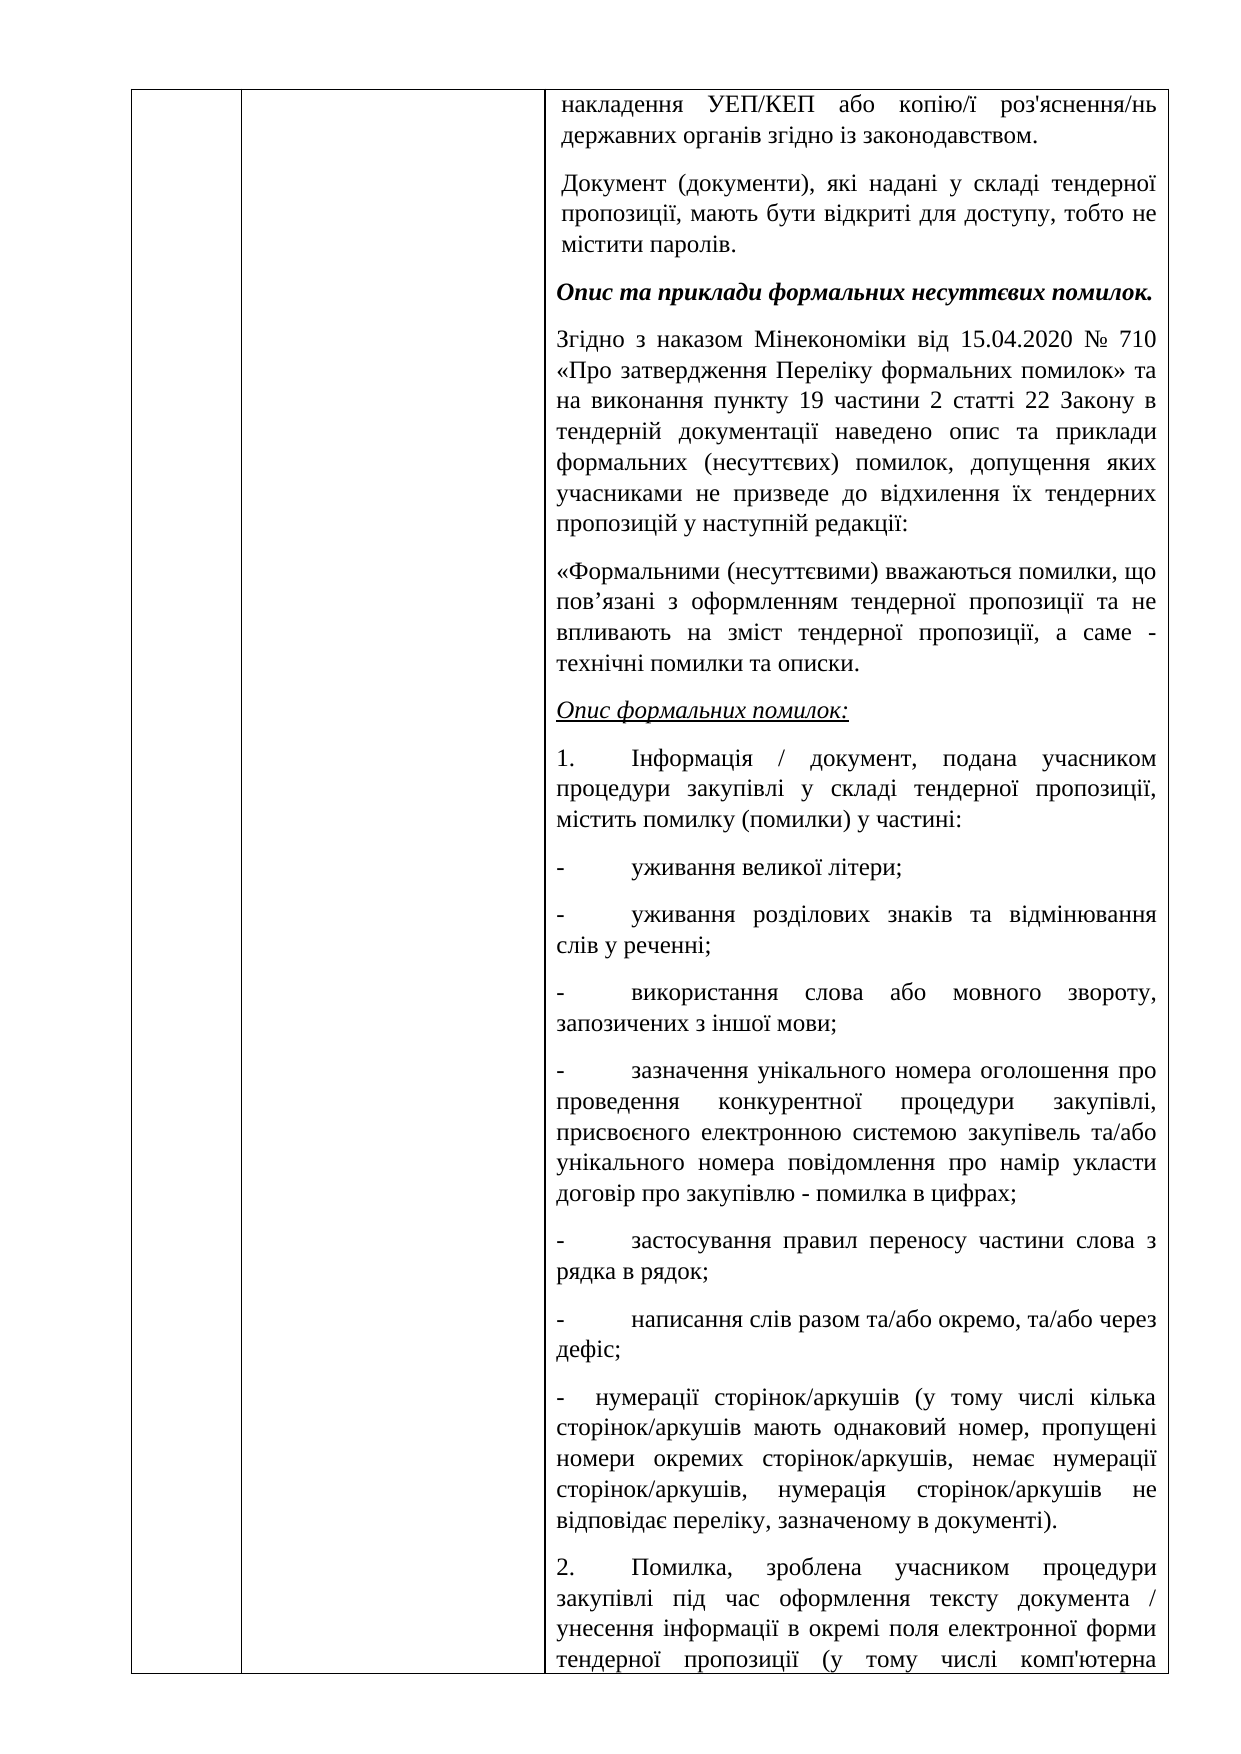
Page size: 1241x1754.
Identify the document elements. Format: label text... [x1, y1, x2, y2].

table_cell накладення УЕП/КЕП або копію/ї роз'яснення/нь державних органів згідно із законодавством. Документ (документи), які надані у складі тендерної пропозиції, мають бути відкриті для доступу, тобто не містити паролів. Опис та приклади формальних несуттєвих помилок. Згідно з наказом Мінекономіки від 15.04.2020 № 710 «Про затвердження Переліку формальних помилок» та на виконання пункту 19 частини 2 статті 22 Закону в тендерній документації наведено опис та приклади формальних (несуттєвих) помилок, допущення яких учасниками не призведе до відхилення їх тендерних пропозицій у наступній редакції: «Формальними (несуттєвими) вважаються помилки, що пов’язані з оформленням тендерної пропозиції та не впливають на зміст тендерної пропозиції, а саме - технічні помилки та описки. Опис формальних помилок: 1. Інформація / документ, подана учасником процедури закупівлі у складі тендерної пропозиції, містить помилку (помилки) у частині: - уживання великої літери; - уживання розділових знаків та відмінювання слів у реченні; - використання слова або мовного звороту, запозичених з іншої мови; - зазначення унікального номера оголошення про проведення конкурентної процедури закупівлі, присвоєного електронною системою закупівель та/або унікального номера повідомлення про намір укласти договір про закупівлю - помилка в цифрах; - застосування правил переносу частини слова з рядка в рядок; - написання слів разом та/або окремо, та/або через дефіс; - нумерації сторінок/аркушів (у тому числі кілька сторінок/аркушів мають однаковий номер, пропущені номери окремих сторінок/аркушів, немає нумерації сторінок/аркушів, нумерація сторінок/аркушів не відповідає переліку, зазначеному в документі). 2. Помилка, зроблена учасником процедури закупівлі під час оформлення тексту документа / унесення інформації в окремі поля електронної форми тендерної пропозиції (у тому числі комп'ютерна [546, 90, 1168, 1673]
table_cell [242, 90, 544, 1673]
table_cell [132, 90, 241, 1673]
